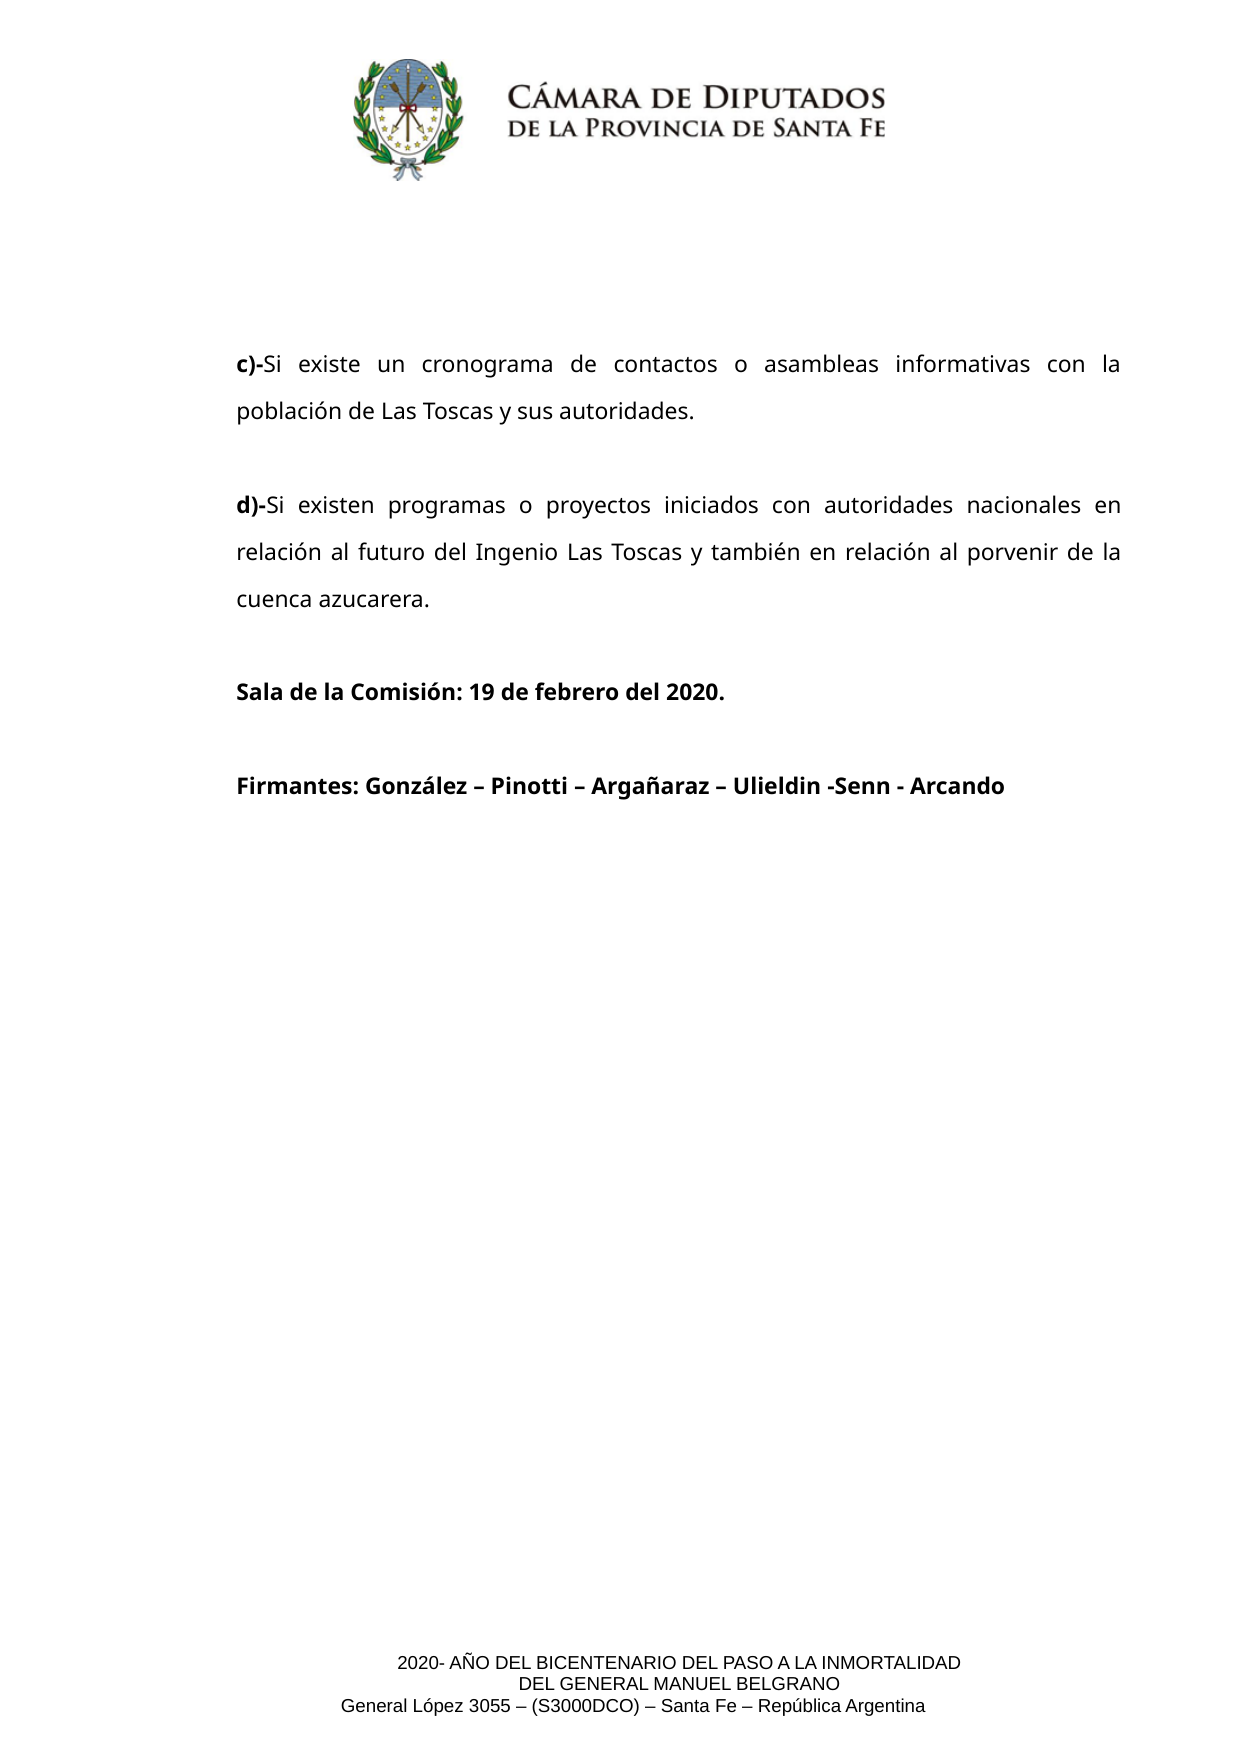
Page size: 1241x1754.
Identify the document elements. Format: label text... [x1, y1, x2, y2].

text c)-Si existe un cronograma de contactos o asambleas informativas con la población de Las Toscas y sus autoridades. [236, 348, 1122, 426]
text Firmantes: González – Pinotti – Argañaraz – Ulieldin -Senn - Arcando [236, 770, 1122, 801]
text Sala de la Comisión: 19 de febrero del 2020. [236, 676, 1122, 707]
text d)-Si existen programas o proyectos iniciados con autoridades nacionales en relación al futuro del Ingenio Las Toscas y también en relación al porvenir de la cuenca azucarera. [236, 489, 1122, 614]
